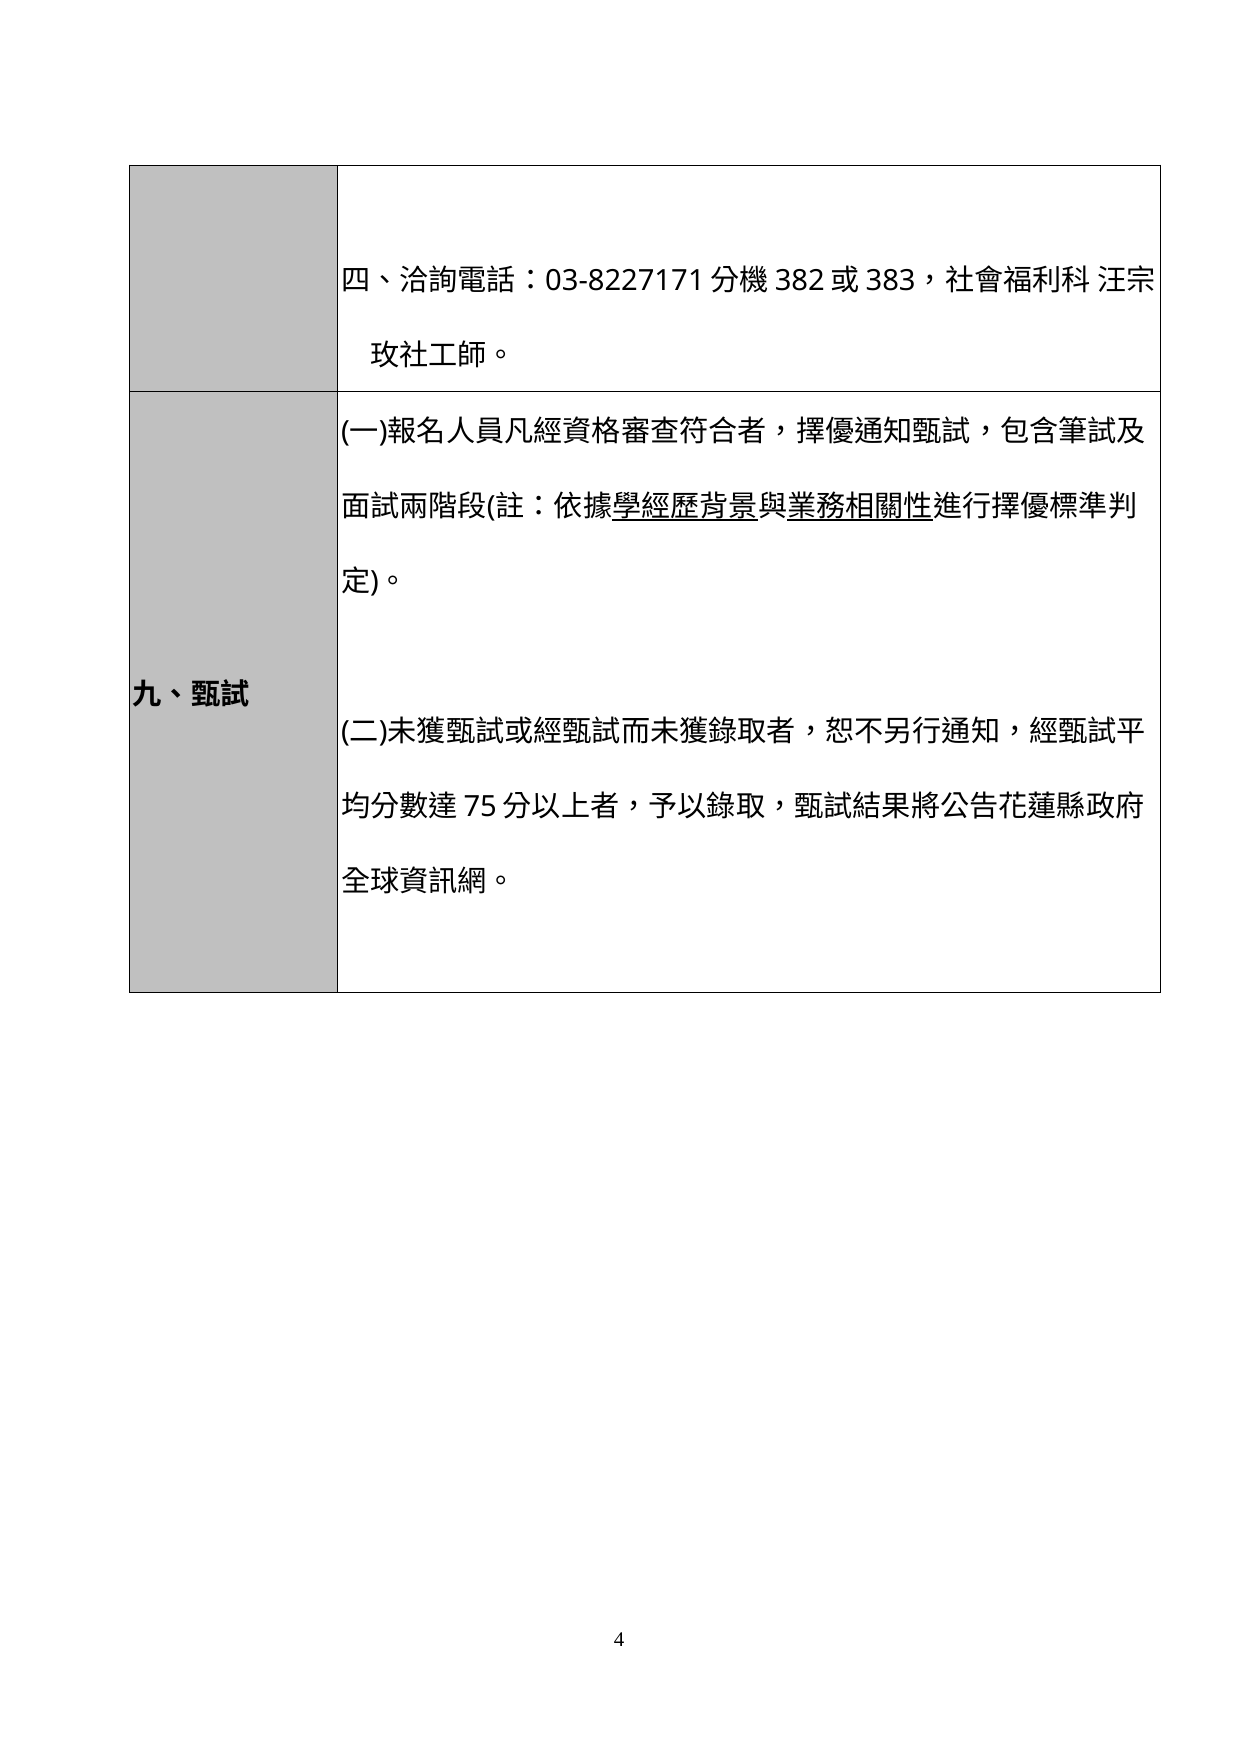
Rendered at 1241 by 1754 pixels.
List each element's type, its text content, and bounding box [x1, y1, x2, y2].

table_cell [130, 166, 337, 391]
table_cell 九、甄試 [130, 392, 337, 992]
table_cell (一)報名人員凡經資格審查符合者，擇優通知甄試，包含筆試及面試兩階段(註：依據學經歷背景與業務相關性進行擇優標準判定)。 (二)未獲甄試或經甄試而未獲錄取者，恕不另行通知，經甄試平均分數達75分以上者，予以錄取，甄試結果將公告花蓮縣政府全球資訊網。 [338, 392, 1160, 992]
table_cell 四、洽詢電話：03-8227171分機382或383，社會福利科 汪宗玫社工師。 [338, 166, 1160, 391]
